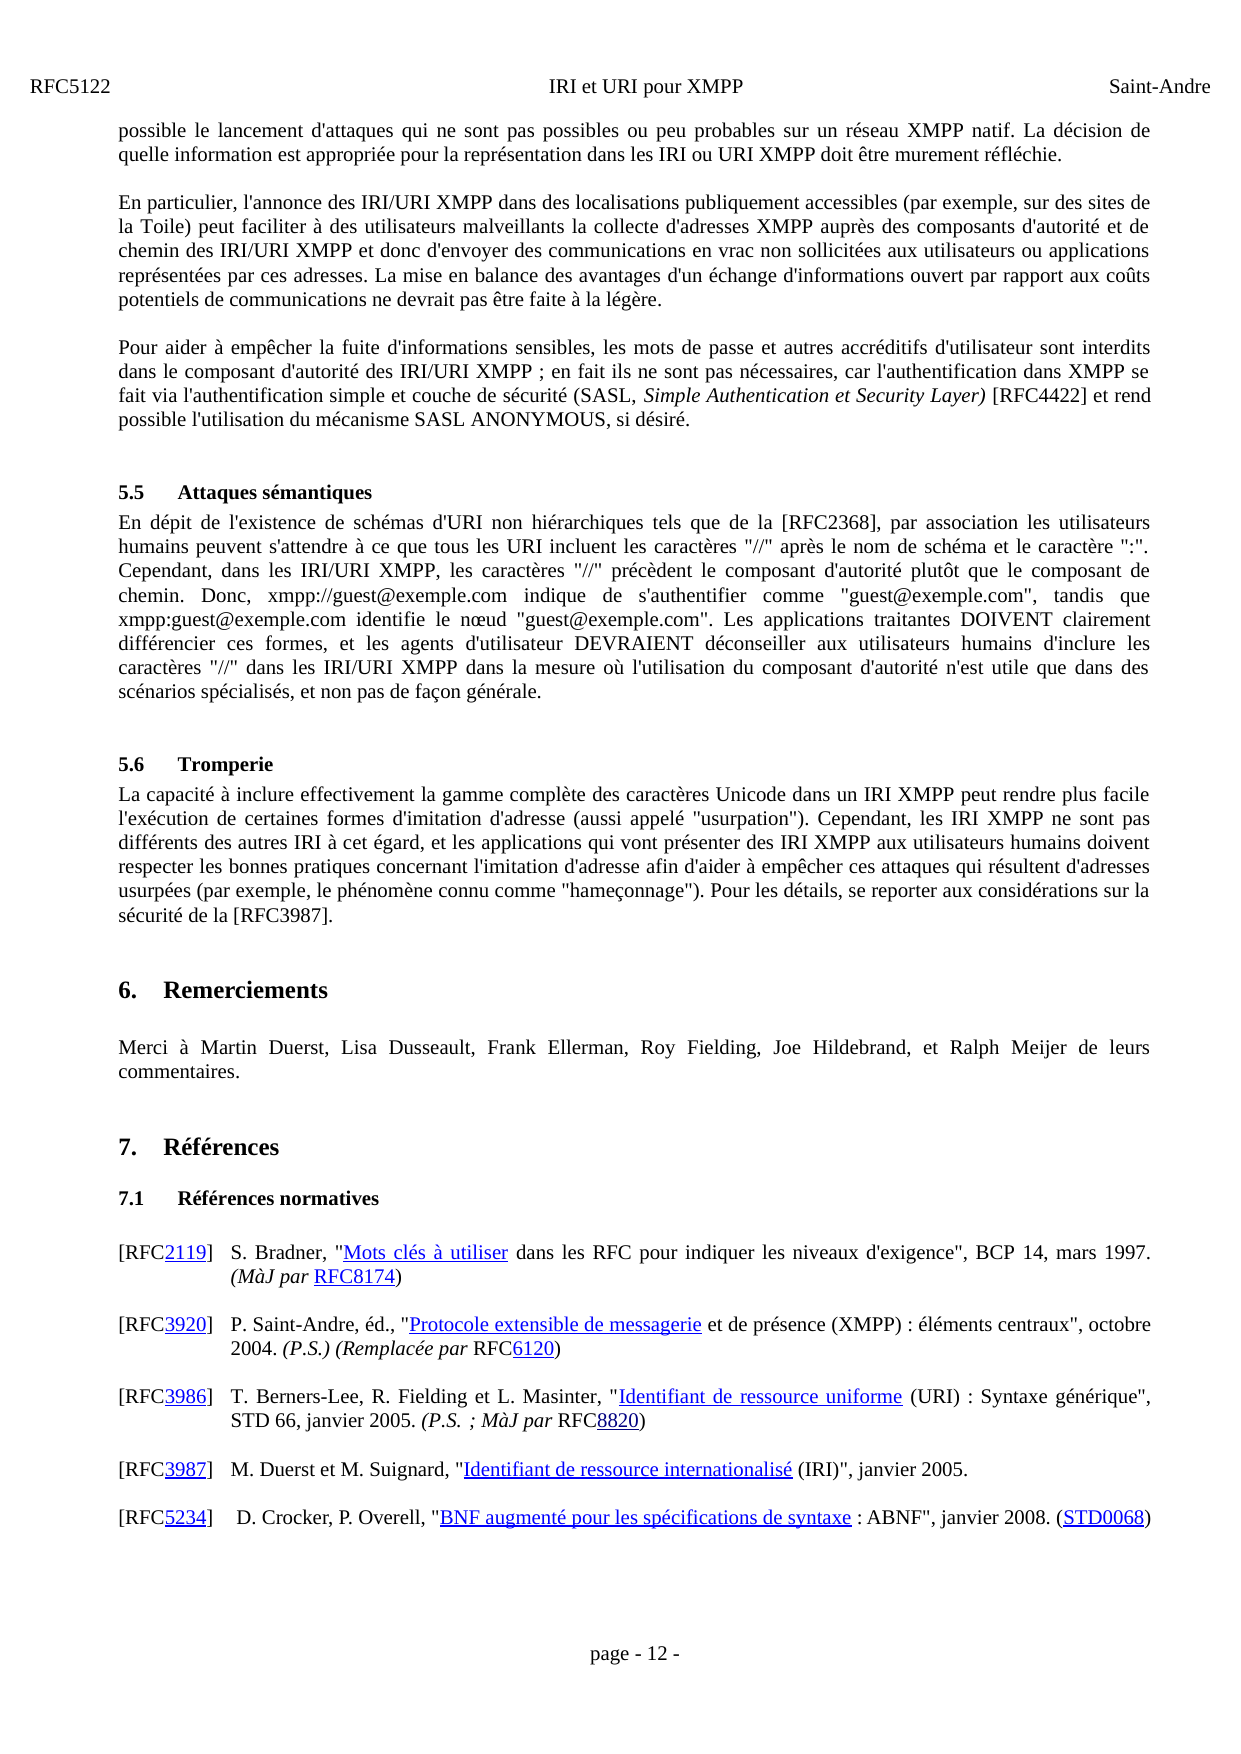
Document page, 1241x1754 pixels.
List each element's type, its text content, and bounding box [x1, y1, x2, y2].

text Pour aider à empêcher la fuite d'informations sensibles, les mots de passe et autres accréditifs d'utilisateur sont interdits dans le composant d'autorité des IRI/URI XMPP ; en fait ils ne sont pas nécessaires, car l'authentification dans XMPP se fait via l'authentification simple et couche de sécurité (SASL, Simple Authentication et Security Layer) [RFC4422] et rend possible l'utilisation du mécanisme SASL ANONYMOUS, si désiré. [118, 335, 1152, 431]
text [RFC5234] D. Crocker, P. Overell, "BNF augmenté pour les spécifications de syntaxe : ABNF", janvier 2008. (STD0068) [118, 1505, 1152, 1529]
subtitle 5.5 Attaques sémantiques [118, 480, 1152, 504]
text [RFC2119] S. Bradner, "Mots clés à utiliser dans les RFC pour indiquer les niveaux d'exigence", BCP 14, mars 1997. (MàJ par RFC8174) [118, 1240, 1152, 1288]
subtitle 5.6 Tromperie [118, 752, 1152, 776]
subtitle 7. Références [118, 1132, 1152, 1161]
text Merci à Martin Duerst, Lisa Dusseault, Frank Ellerman, Roy Fielding, Joe Hildebrand, et Ralph Meijer de leurs commentaires. [118, 1035, 1152, 1083]
text La capacité à inclure effectivement la gamme complète des caractères Unicode dans un IRI XMPP peut rendre plus facile l'exécution de certaines formes d'imitation d'adresse (aussi appelé "usurpation"). Cependant, les IRI XMPP ne sont pas différents des autres IRI à cet égard, et les applications qui vont présenter des IRI XMPP aux utilisateurs humains doivent respecter les bonnes pratiques concernant l'imitation d'adresse afin d'aider à empêcher ces attaques qui résultent d'adresses usurpées (par exemple, le phénomène connu comme "hameçonnage"). Pour les détails, se reporter aux considérations sur la sécurité de la [RFC3987]. [118, 782, 1152, 927]
text En dépit de l'existence de schémas d'URI non hiérarchiques tels que de la [RFC2368], par association les utilisateurs humains peuvent s'attendre à ce que tous les URI incluent les caractères "//" après le nom de schéma et le caractère ":". Cependant, dans les IRI/URI XMPP, les caractères "//" précèdent le composant d'autorité plutôt que le composant de chemin. Donc, xmpp://guest@exemple.com indique de s'authentifier comme "guest@exemple.com", tandis que xmpp:guest@exemple.com identifie le nœud "guest@exemple.com". Les applications traitantes DOIVENT clairement différencier ces formes, et les agents d'utilisateur DEVRAIENT déconseiller aux utilisateurs humains d'inclure les caractères "//" dans les IRI/URI XMPP dans la mesure où l'utilisation du composant d'autorité n'est utile que dans des scénarios spécialisés, et non pas de façon générale. [118, 510, 1152, 703]
text En particulier, l'annonce des IRI/URI XMPP dans des localisations publiquement accessibles (par exemple, sur des sites de la Toile) peut faciliter à des utilisateurs malveillants la collecte d'adresses XMPP auprès des composants d'autorité et de chemin des IRI/URI XMPP et donc d'envoyer des communications en vrac non sollicitées aux utilisateurs ou applications représentées par ces adresses. La mise en balance des avantages d'un échange d'informations ouvert par rapport aux coûts potentiels de communications ne devrait pas être faite à la légère. [118, 190, 1152, 311]
text [RFC3987] M. Duerst et M. Suignard, "Identifiant de ressource internationalisé (IRI)", janvier 2005. [118, 1457, 1152, 1481]
text possible le lancement d'attaques qui ne sont pas possibles ou peu probables sur un réseau XMPP natif. La décision de quelle information est appropriée pour la représentation dans les IRI ou URI XMPP doit être murement réfléchie. [118, 118, 1152, 166]
subtitle 6. Remerciements [118, 976, 1152, 1004]
text [RFC3986] T. Berners-Lee, R. Fielding et L. Masinter, "Identifiant de ressource uniforme (URI) : Syntaxe générique", STD 66, janvier 2005. (P.S. ; MàJ par RFC8820) [118, 1384, 1152, 1432]
subtitle 7.1 Références normatives [118, 1186, 1152, 1210]
text [RFC3920] P. Saint-Andre, éd., "Protocole extensible de messagerie et de présence (XMPP) : éléments centraux", octobre 2004. (P.S.) (Remplacée par RFC6120) [118, 1312, 1152, 1360]
